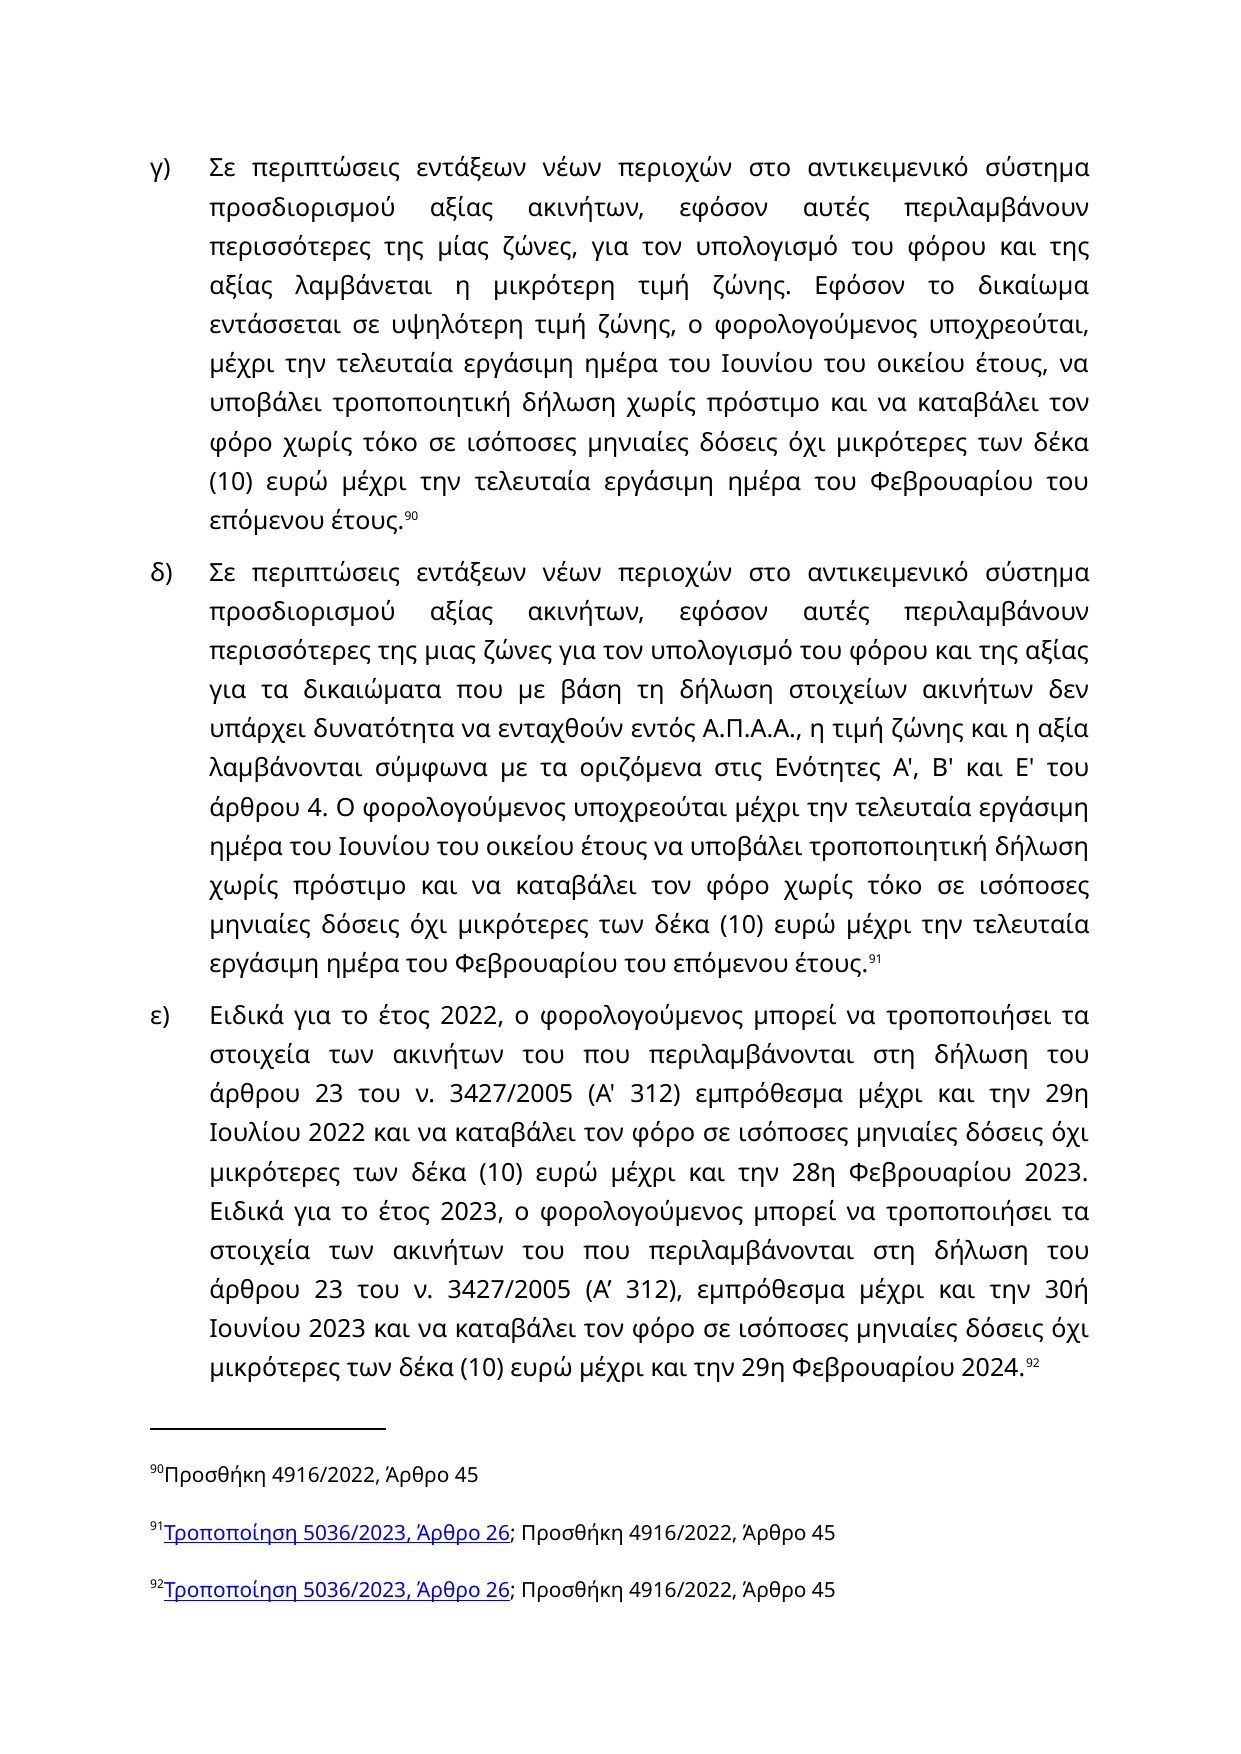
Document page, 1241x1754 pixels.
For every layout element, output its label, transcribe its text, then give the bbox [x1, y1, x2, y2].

text Τροποποίηση 5036/2023, Άρθρο 26; Προσθήκη 4916/2022, Άρθρο 45 [150, 1576, 1090, 1604]
list γ) Σε περιπτώσεις εντάξεων νέων περιοχών στο αντικειμενικό σύστημα προσδιορισμού αξίας ακινήτων, εφόσον αυτές περιλαμβάνουν περισσότερες της μίας ζώνες, για τον υπολογισμό του φόρου και της αξίας λαμβάνεται η μικρότερη τιμή ζώνης. Εφόσον το δικαίωμα εντάσσεται σε υψηλότερη τιμή ζώνης, ο φορολογούμενος υποχρεούται, μέχρι την τελευταία εργάσιμη ημέρα του Ιουνίου του οικείου έτους, να υποβάλει τροποποιητική δήλωση χωρίς πρόστιμο και να καταβάλει τον φόρο χωρίς τόκο σε ισόποσες μηνιαίες δόσεις όχι μικρότερες των δέκα (10) ευρώ μέχρι την τελευταία εργάσιμη ημέρα του Φεβρουαρίου του επόμενου έτους. [150, 150, 1090, 537]
text Τροποποίηση 5036/2023, Άρθρο 26; Προσθήκη 4916/2022, Άρθρο 45 [150, 1518, 1090, 1546]
list ε) Ειδικά για το έτος 2022, ο φορολογούμενος μπορεί να τροποποιήσει τα στοιχεία των ακινήτων του που περιλαμβάνονται στη δήλωση του άρθρου 23 του ν. 3427/2005 (Α' 312) εμπρόθεσμα μέχρι και την 29η Ιουλίου 2022 και να καταβάλει τον φόρο σε ισόποσες μηνιαίες δόσεις όχι μικρότερες των δέκα (10) ευρώ μέχρι και την 28η Φεβρουαρίου 2023. Ειδικά για το έτος 2023, ο φορολογούμενος μπορεί να τροποποιήσει τα στοιχεία των ακινήτων του που περιλαμβάνονται στη δήλωση του άρθρου 23 του ν. 3427/2005 (Α’ 312), εμπρόθεσμα μέχρι και την 30ή Ιουνίου 2023 και να καταβάλει τον φόρο σε ισόποσες μηνιαίες δόσεις όχι μικρότερες των δέκα (10) ευρώ μέχρι και την 29η Φεβρουαρίου 2024. [150, 997, 1090, 1384]
list δ) Σε περιπτώσεις εντάξεων νέων περιοχών στο αντικειμενικό σύστημα προσδιορισμού αξίας ακινήτων, εφόσον αυτές περιλαμβάνουν περισσότερες της μιας ζώνες για τον υπολογισμό του φόρου και της αξίας για τα δικαιώματα που με βάση τη δήλωση στοιχείων ακινήτων δεν υπάρχει δυνατότητα να ενταχθούν εντός Α.Π.Α.Α., η τιμή ζώνης και η αξία λαμβάνονται σύμφωνα με τα οριζόμενα στις Ενότητες Α', Β' και Ε' του άρθρου 4. Ο φορολογούμενος υποχρεούται μέχρι την τελευταία εργάσιμη ημέρα του Ιουνίου του οικείου έτους να υποβάλει τροποποιητική δήλωση χωρίς πρόστιμο και να καταβάλει τον φόρο χωρίς τόκο σε ισόποσες μηνιαίες δόσεις όχι μικρότερες των δέκα (10) ευρώ μέχρι την τελευταία εργάσιμη ημέρα του Φεβρουαρίου του επόμενου έτους. [150, 554, 1090, 980]
text Προσθήκη 4916/2022, Άρθρο 45 [150, 1460, 1090, 1489]
